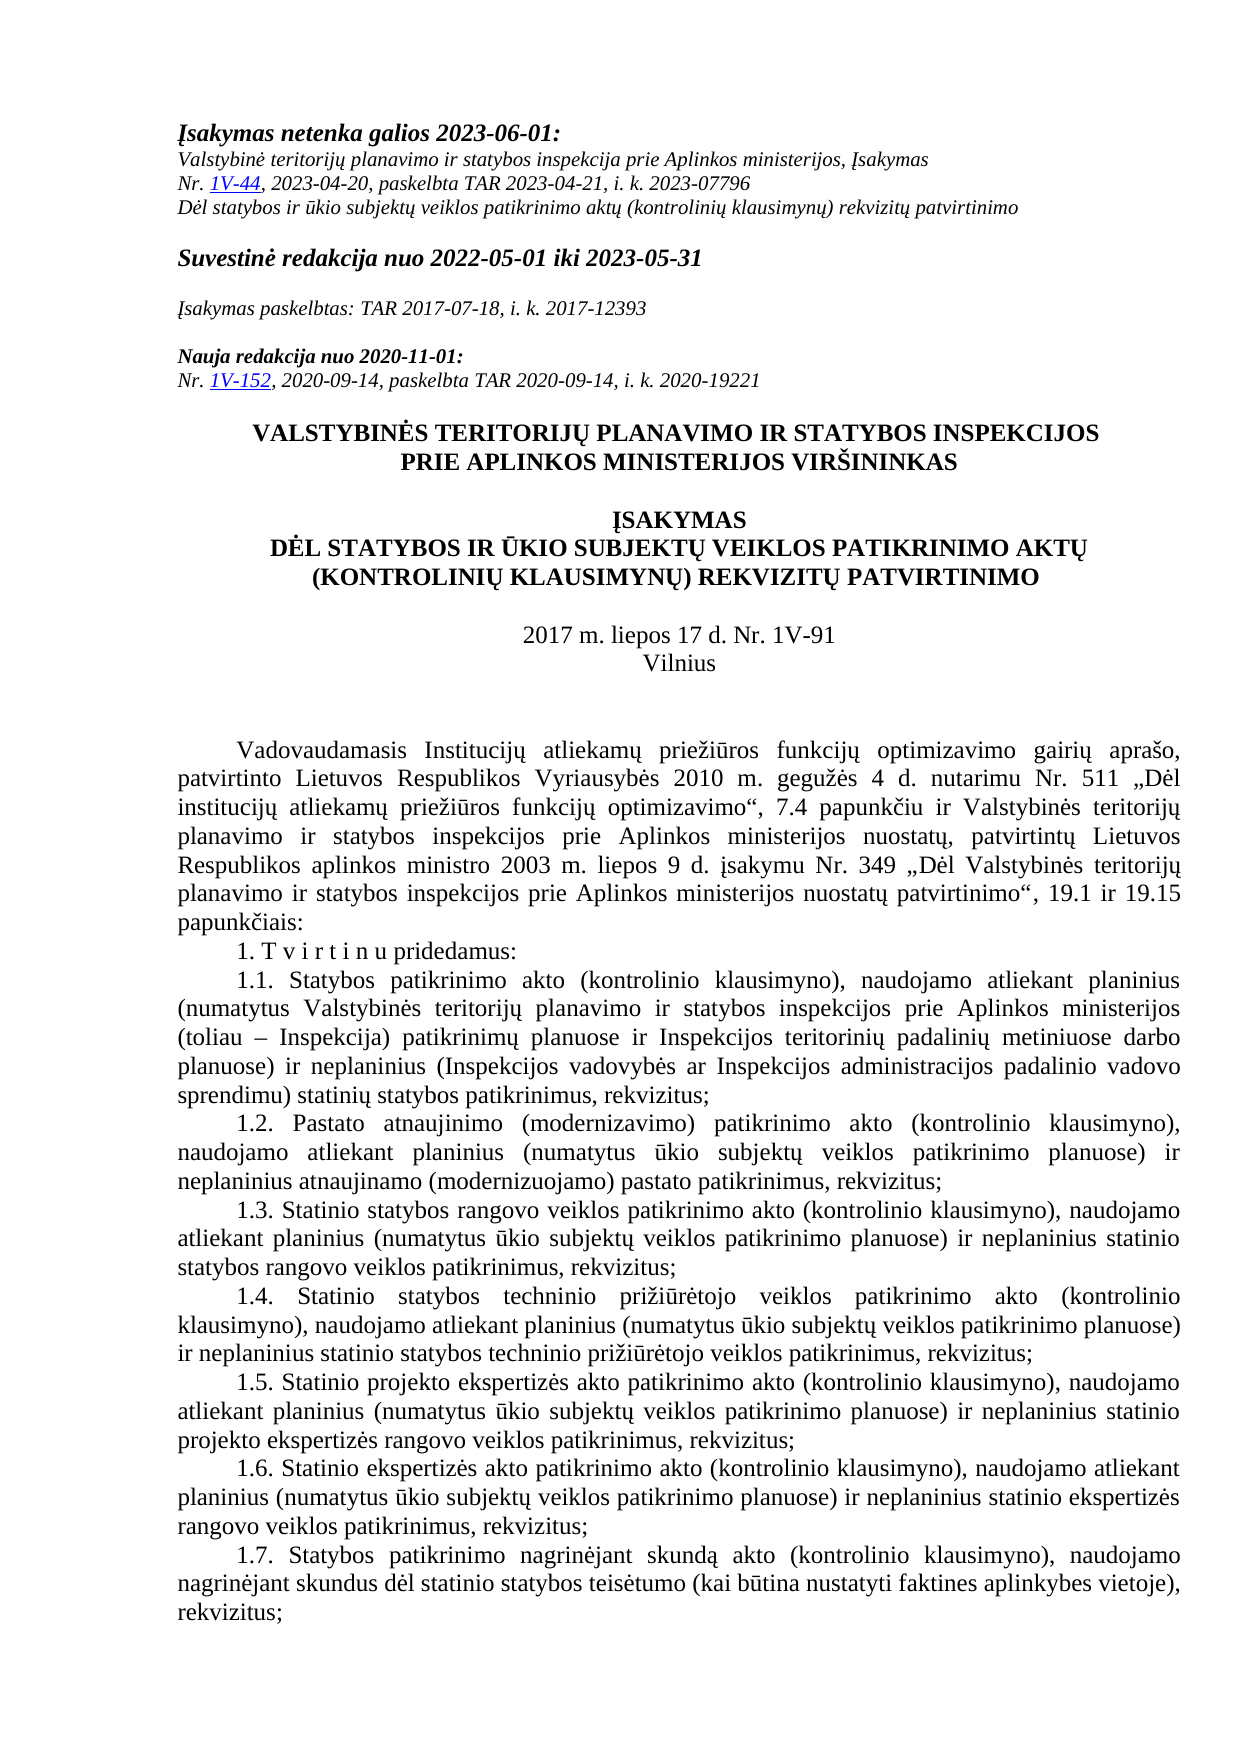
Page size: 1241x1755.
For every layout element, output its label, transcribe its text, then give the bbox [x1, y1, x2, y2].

text 1.3. Statinio statybos rangovo veiklos patikrinimo akto (kontrolinio klausimyno), naudojamo atliekant planinius (numatytus ūkio subjektų veiklos patikrinimo planuose) ir neplaninius statinio statybos rangovo veiklos patikrinimus, rekvizitus; [177, 1195, 1181, 1281]
text Nr. 1V-44, 2023-04-20, paskelbta TAR 2023-04-21, i. k. 2023-07796 [177, 171, 1181, 195]
text 1.1. Statybos patikrinimo akto (kontrolinio klausimyno), naudojamo atliekant planinius (numatytus Valstybinės teritorijų planavimo ir statybos inspekcijos prie Aplinkos ministerijos (toliau – Inspekcija) patikrinimų planuose ir Inspekcijos teritorinių padalinių metiniuose darbo planuose) ir neplaninius (Inspekcijos vadovybės ar Inspekcijos administracijos padalinio vadovo sprendimu) statinių statybos patikrinimus, rekvizitus; [177, 965, 1181, 1108]
text Nauja redakcija nuo 2020-11-01: [177, 344, 1181, 368]
text Įsakymas paskelbtas: TAR 2017-07-18, i. k. 2017-12393 [177, 296, 1181, 320]
text Įsakymas netenka galios 2023-06-01: [177, 118, 1181, 147]
text 1. T v i r t i n u pridedamus: [177, 936, 1181, 965]
text Valstybinė teritorijų planavimo ir statybos inspekcija prie Aplinkos ministerijos, Įsakymas [177, 147, 1181, 171]
text 1.6. Statinio ekspertizės akto patikrinimo akto (kontrolinio klausimyno), naudojamo atliekant planinius (numatytus ūkio subjektų veiklos patikrinimo planuose) ir neplaninius statinio ekspertizės rangovo veiklos patikrinimus, rekvizitus; [177, 1453, 1181, 1540]
text Nr. 1V-152, 2020-09-14, paskelbta TAR 2020-09-14, i. k. 2020-19221 [177, 368, 1181, 392]
text DĖL STATYBOS IR ŪKIO SUBJEKTŲ VEIKLOS PATIKRINIMO AKTŲ (KONTROLINIŲ KLAUSIMYNŲ) REKVIZITŲ PATVIRTINIMO [177, 533, 1181, 591]
text Suvestinė redakcija nuo 2022-05-01 iki 2023-05-31 [177, 243, 1181, 272]
text 1.7. Statybos patikrinimo nagrinėjant skundą akto (kontrolinio klausimyno), naudojamo nagrinėjant skundus dėl statinio statybos teisėtumo (kai būtina nustatyti faktines aplinkybes vietoje), rekvizitus; [177, 1540, 1181, 1626]
text Vadovaudamasis Institucijų atliekamų priežiūros funkcijų optimizavimo gairių aprašo, patvirtinto Lietuvos Respublikos Vyriausybės 2010 m. gegužės 4 d. nutarimu Nr. 511 „Dėl institucijų atliekamų priežiūros funkcijų optimizavimo“, 7.4 papunkčiu ir Valstybinės teritorijų planavimo ir statybos inspekcijos prie Aplinkos ministerijos nuostatų, patvirtintų Lietuvos Respublikos aplinkos ministro 2003 m. liepos 9 d. įsakymu Nr. 349 „Dėl Valstybinės teritorijų planavimo ir statybos inspekcijos prie Aplinkos ministerijos nuostatų patvirtinimo“, 19.1 ir 19.15 papunkčiais: [177, 735, 1181, 936]
text 1.2. Pastato atnaujinimo (modernizavimo) patikrinimo akto (kontrolinio klausimyno), naudojamo atliekant planinius (numatytus ūkio subjektų veiklos patikrinimo planuose) ir neplaninius atnaujinamo (modernizuojamo) pastato patikrinimus, rekvizitus; [177, 1108, 1181, 1195]
text VALSTYBINĖS TERITORIJŲ PLANAVIMO IR STATYBOS INSPEKCIJOS [177, 418, 1181, 447]
text ĮSAKYMAS [177, 505, 1181, 533]
text 2017 m. liepos 17 d. Nr. 1V-91 [177, 620, 1181, 648]
text 1.5. Statinio projekto ekspertizės akto patikrinimo akto (kontrolinio klausimyno), naudojamo atliekant planinius (numatytus ūkio subjektų veiklos patikrinimo planuose) ir neplaninius statinio projekto ekspertizės rangovo veiklos patikrinimus, rekvizitus; [177, 1367, 1181, 1453]
text Vilnius [177, 648, 1181, 677]
text Dėl statybos ir ūkio subjektų veiklos patikrinimo aktų (kontrolinių klausimynų) rekvizitų patvirtinimo [177, 195, 1181, 219]
text 1.4. Statinio statybos techninio prižiūrėtojo veiklos patikrinimo akto (kontrolinio klausimyno), naudojamo atliekant planinius (numatytus ūkio subjektų veiklos patikrinimo planuose) ir neplaninius statinio statybos techninio prižiūrėtojo veiklos patikrinimus, rekvizitus; [177, 1281, 1181, 1367]
text PRIE APLINKOS MINISTERIJOS VIRŠININKAS [177, 447, 1181, 476]
